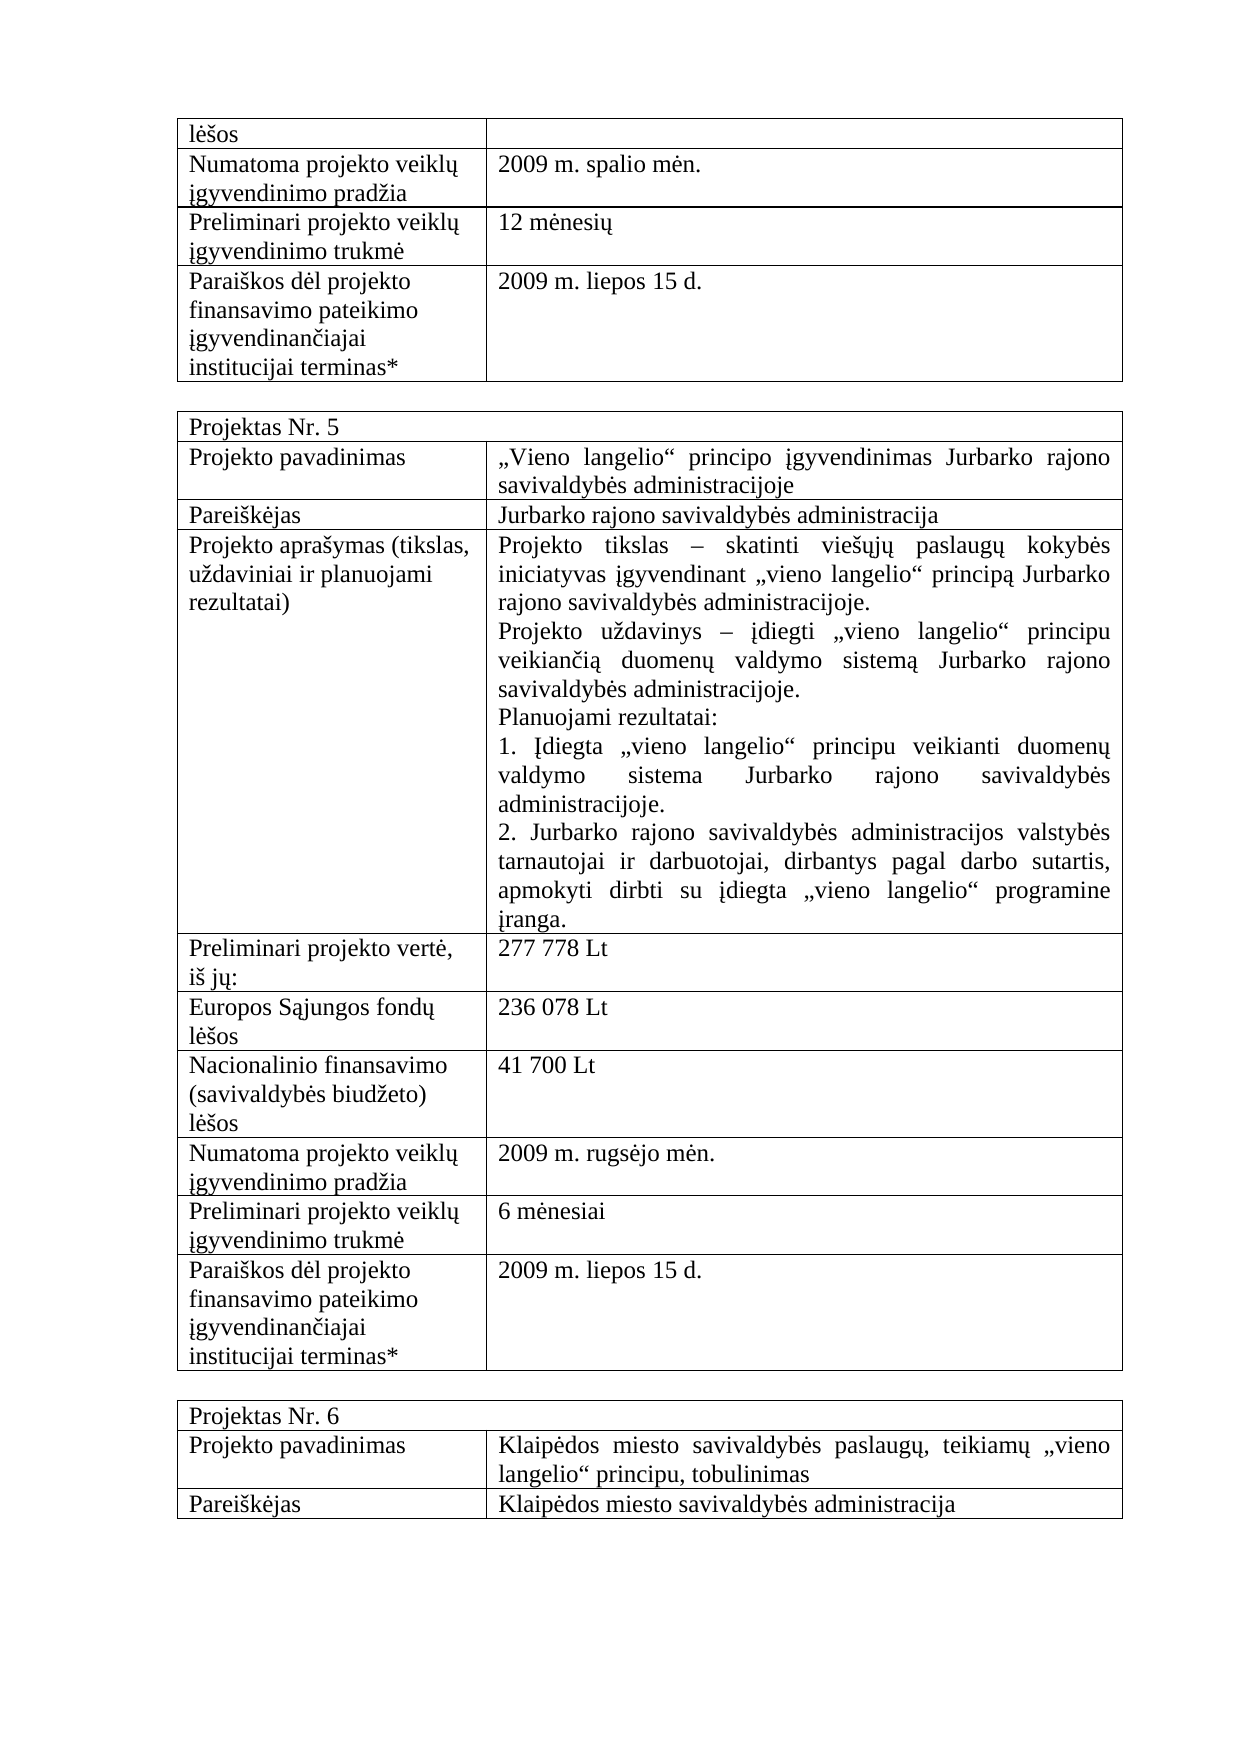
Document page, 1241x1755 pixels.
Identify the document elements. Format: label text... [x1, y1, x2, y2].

table_cell Projekto tikslas – skatinti viešųjų paslaugų kokybės iniciatyvas įgyvendinant „vieno langelio“ principą Jurbarko rajono savivaldybės administracijoje. Projekto uždavinys – įdiegti „vieno langelio“ principu veikiančią duomenų valdymo sistemą Jurbarko rajono savivaldybės administracijoje. Planuojami rezultatai: 1. Įdiegta „vieno langelio“ principu veikianti duomenų valdymo sistema Jurbarko rajono savivaldybės administracijoje. 2. Jurbarko rajono savivaldybės administracijos valstybės tarnautojai ir darbuotojai, dirbantys pagal darbo sutartis, apmokyti dirbti su įdiegta „vieno langelio“ programine įranga. [487, 530, 1122, 932]
table_header Projektas Nr. 5 [178, 412, 1122, 441]
table_cell Numatoma projekto veiklų įgyvendinimo pradžia [178, 1138, 486, 1195]
table_cell 2009 m. rugsėjo mėn. [487, 1138, 1122, 1195]
table_cell Pareiškėjas [178, 1489, 486, 1518]
table_cell Projekto pavadinimas [178, 442, 486, 499]
table_cell Klaipėdos miesto savivaldybės administracija [487, 1489, 1122, 1518]
table_cell 236 078 Lt [487, 992, 1122, 1049]
table_cell 277 778 Lt [487, 934, 1122, 991]
table_cell „Vieno langelio“ principo įgyvendinimas Jurbarko rajono savivaldybės administracijoje [487, 442, 1122, 499]
table_cell Europos Sąjungos fondų lėšos [178, 992, 486, 1049]
table_cell 2009 m. liepos 15 d. [487, 1255, 1122, 1370]
table_cell Projekto pavadinimas [178, 1431, 486, 1488]
table_header Projektas Nr. 6 [178, 1401, 1122, 1429]
table_cell Preliminari projekto veiklų įgyvendinimo trukmė [178, 1196, 486, 1254]
table_cell lėšos [178, 119, 486, 148]
table_cell Paraiškos dėl projekto finansavimo pateikimo įgyvendinančiajai institucijai terminas* [178, 1255, 486, 1370]
table_cell Klaipėdos miesto savivaldybės paslaugų, teikiamų „vieno langelio“ principu, tobulinimas [487, 1431, 1122, 1488]
table_cell [487, 119, 1122, 148]
table_cell Projekto aprašymas (tikslas, uždaviniai ir planuojami rezultatai) [178, 530, 486, 932]
table_cell Nacionalinio finansavimo (savivaldybės biudžeto) lėšos [178, 1051, 486, 1137]
table_cell Jurbarko rajono savivaldybės administracija [487, 500, 1122, 529]
table_cell 2009 m. liepos 15 d. [487, 266, 1122, 381]
table_cell 41 700 Lt [487, 1051, 1122, 1137]
table_cell Numatoma projekto veiklų įgyvendinimo pradžia [178, 149, 486, 206]
table_cell 2009 m. spalio mėn. [487, 149, 1122, 206]
table_cell 12 mėnesių [487, 208, 1122, 265]
table_cell Preliminari projekto veiklų įgyvendinimo trukmė [178, 208, 486, 265]
table_cell Pareiškėjas [178, 500, 486, 529]
table_cell 6 mėnesiai [487, 1196, 1122, 1254]
table_cell Paraiškos dėl projekto finansavimo pateikimo įgyvendinančiajai institucijai terminas* [178, 266, 486, 381]
table_cell Preliminari projekto vertė, iš jų: [178, 934, 486, 991]
